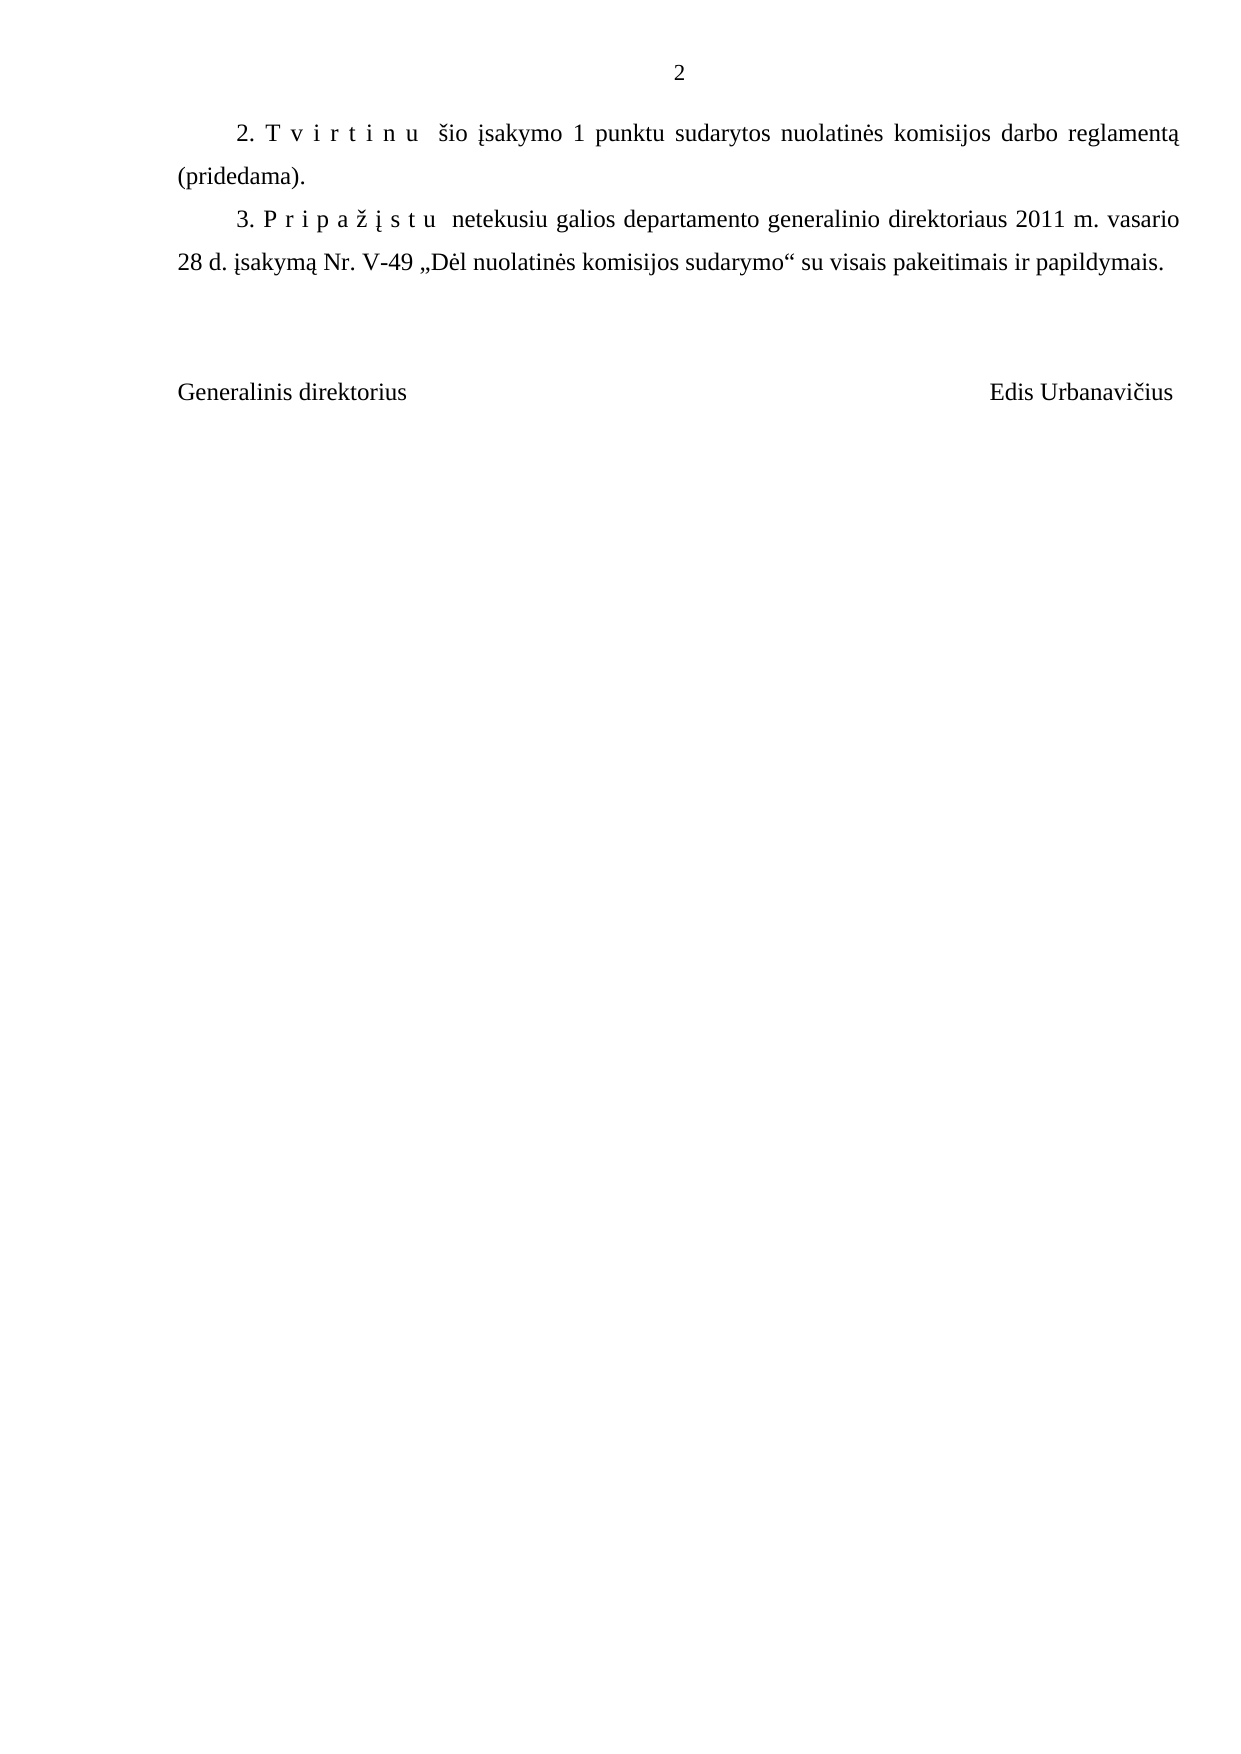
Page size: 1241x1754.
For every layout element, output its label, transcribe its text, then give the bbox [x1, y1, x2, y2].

text 2. T v i r t i n u šio įsakymo 1 punktu sudarytos nuolatinės komisijos darbo reglamentą (pridedama). [177, 118, 1181, 190]
text Generalinis direktorius Edis Urbanavičius [177, 377, 1181, 406]
text 3. P r i p a ž į s t u netekusiu galios departamento generalinio direktoriaus 2011 m. vasario 28 d. įsakymą Nr. V-49 „Dėl nuolatinės komisijos sudarymo“ su visais pakeitimais ir papildymais. [177, 204, 1181, 276]
